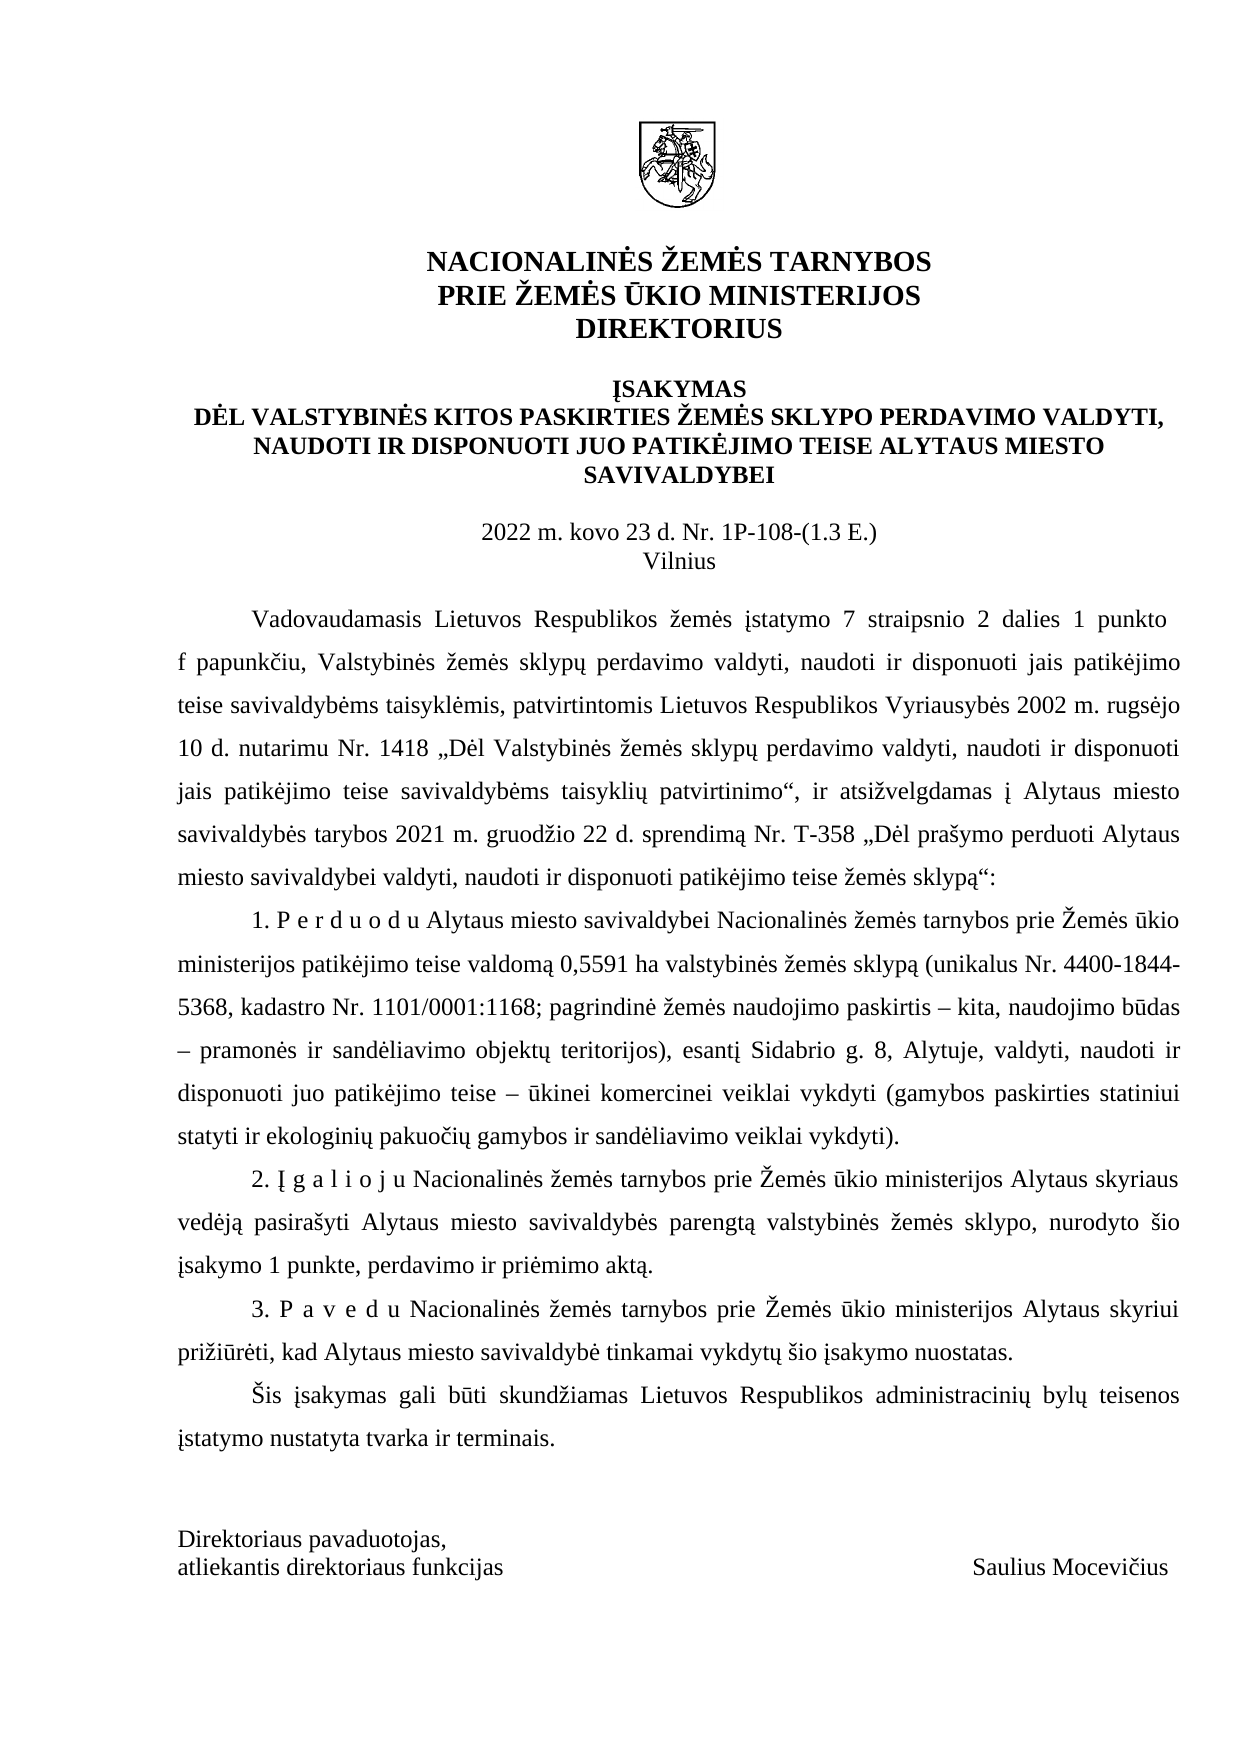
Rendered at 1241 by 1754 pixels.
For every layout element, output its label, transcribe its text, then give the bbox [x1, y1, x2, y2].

text Nacionalinės žemės tarnybos [177, 244, 1181, 278]
text Direktoriaus pavaduotojas, [177, 1524, 1181, 1552]
text DIREKTORIUS [177, 311, 1181, 345]
text Vadovaudamasis Lietuvos Respublikos žemės įstatymo 7 straipsnio 2 dalies 1 punkto f papunkčiu, Valstybinės žemės sklypų perdavimo valdyti, naudoti ir disponuoti jais patikėjimo teise savivaldybėms taisyklėmis, patvirtintomis Lietuvos Respublikos Vyriausybės 2002 m. rugsėjo 10 d. nutarimu Nr. 1418 „Dėl Valstybinės žemės sklypų perdavimo valdyti, naudoti ir disponuoti jais patikėjimo teise savivaldybėms taisyklių patvirtinimo“, ir atsižvelgdamas į Alytaus miesto savivaldybės tarybos 2021 m. gruodžio 22 d. sprendimą Nr. T-358 „Dėl prašymo perduoti Alytaus miesto savivaldybei valdyti, naudoti ir disponuoti patikėjimo teise žemės sklypą“: [177, 604, 1181, 891]
text 1. P e r d u o d u Alytaus miesto savivaldybei Nacionalinės žemės tarnybos prie Žemės ūkio ministerijos patikėjimo teise valdomą 0,5591 ha valstybinės žemės sklypą (unikalus Nr. 4400-1844-5368, kadastro Nr. 1101/0001:1168; pagrindinė žemės naudojimo paskirtis – kita, naudojimo būdas – pramonės ir sandėliavimo objektų teritorijos), esantį Sidabrio g. 8, Alytuje, valdyti, naudoti ir disponuoti juo patikėjimo teise – ūkinei komercinei veiklai vykdyti (gamybos paskirties statiniui statyti ir ekologinių pakuočių gamybos ir sandėliavimo veiklai vykdyti). [177, 906, 1181, 1150]
text Šis įsakymas gali būti skundžiamas Lietuvos Respublikos administracinių bylų teisenos įstatymo nustatyta tvarka ir terminais. [177, 1380, 1181, 1452]
text Vilnius [177, 546, 1181, 575]
text atliekantis direktoriaus funkcijas Saulius Mocevičius [177, 1552, 1181, 1581]
text DĖL VALSTYBINĖS KITOS PASKIRTIES ŽEMĖS SKLYPO PERDAVIMO VALDYTI, NAUDOTI IR DISPONUOTI JUO PATIKĖJIMO TEISE ALYTAUS MIESTO SAVIVALDYBEI [177, 402, 1181, 489]
text 2022 m. kovo 23 d. Nr. 1P-108-(1.3 E.) [177, 517, 1181, 546]
text PRIE žemės ūkio ministerijos [177, 278, 1181, 311]
text 3. P a v e d u Nacionalinės žemės tarnybos prie Žemės ūkio ministerijos Alytaus skyriui prižiūrėti, kad Alytaus miesto savivaldybė tinkamai vykdytų šio įsakymo nuostatas. [177, 1294, 1181, 1366]
text ĮSAKYMAS [177, 374, 1181, 402]
text 2. Į g a l i o j u Nacionalinės žemės tarnybos prie Žemės ūkio ministerijos Alytaus skyriaus vedėją pasirašyti Alytaus miesto savivaldybės parengtą valstybinės žemės sklypo, nurodyto šio įsakymo 1 punkte, perdavimo ir priėmimo aktą. [177, 1164, 1181, 1279]
